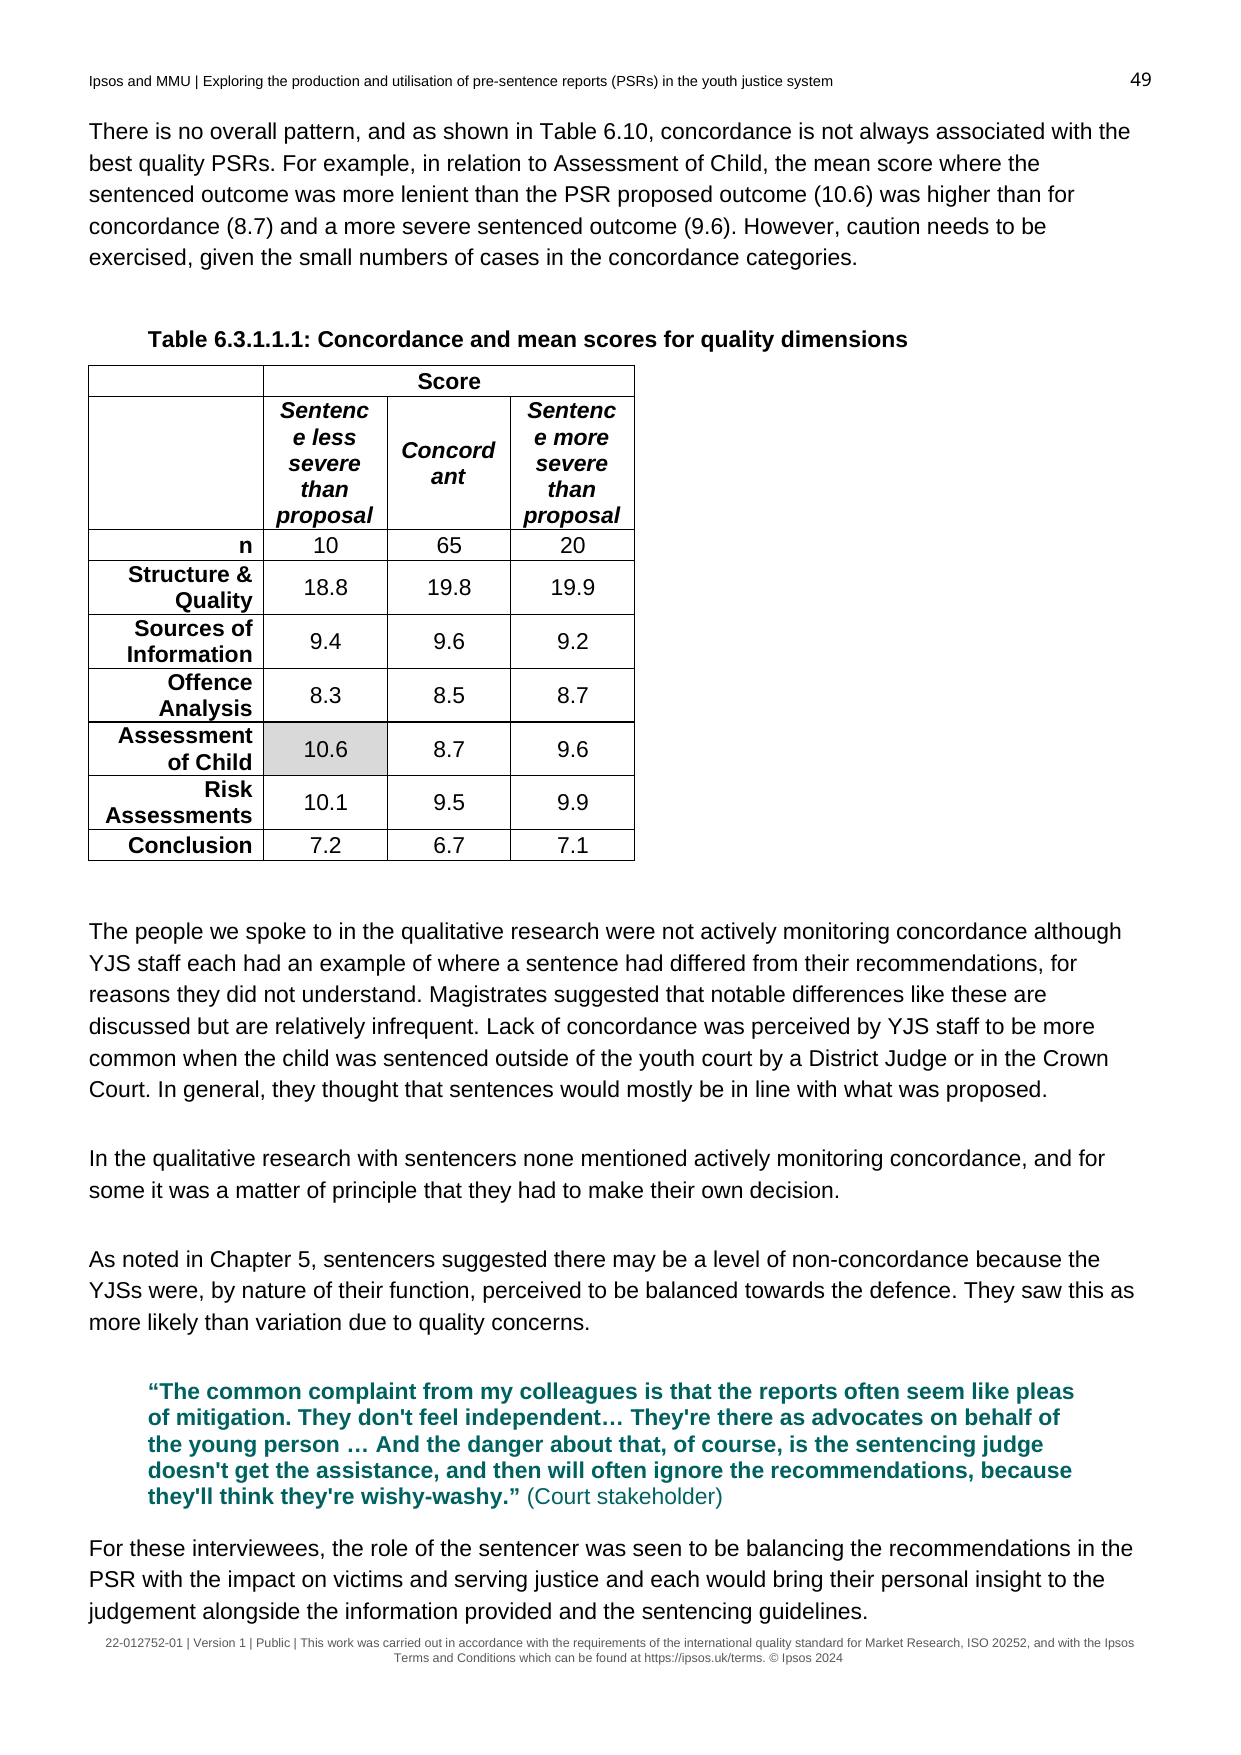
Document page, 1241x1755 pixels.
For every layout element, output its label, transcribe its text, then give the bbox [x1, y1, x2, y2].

table_cell Sentence less severe than proposal [264, 397, 387, 529]
table_cell 9.2 [511, 615, 634, 668]
table_cell 9.5 [388, 776, 510, 829]
table_cell Sources of Information [89, 615, 263, 668]
table_cell 19.8 [388, 561, 510, 614]
table_cell 10.1 [264, 776, 387, 829]
table_cell 8.7 [511, 669, 634, 721]
table_cell Risk Assessments [89, 776, 263, 829]
table_cell 8.7 [388, 723, 510, 775]
table_cell 9.4 [264, 615, 387, 668]
table_cell 65 [388, 530, 510, 560]
text “The common complaint from my colleagues is that the reports often seem like pleas of mitigation. They don't feel independent… They're there as advocates on behalf of the young person … And the danger about that, of course, is the sentencing judge doesn't get the assistance, and then will often ignore the recommendations, because they'll think they're wishy-washy.” (Court stakeholder) [148, 1378, 1093, 1510]
table_cell Concordant [388, 397, 510, 529]
table_cell Structure & Quality [89, 561, 263, 614]
table_cell Conclusion [89, 830, 263, 860]
table_cell 19.9 [511, 561, 634, 614]
table_header [89, 366, 263, 396]
table_cell 20 [511, 530, 634, 560]
text In the qualitative research with sentencers none mentioned actively monitoring concordance, and for some it was a matter of principle that they had to make their own decision. [89, 1145, 1152, 1203]
table_cell 9.6 [388, 615, 510, 668]
table_cell Offence Analysis [89, 669, 263, 721]
table_cell Sentence more severe than proposal [511, 397, 634, 529]
list Concordance and mean scores for quality dimensions [148, 326, 1152, 352]
table_cell Assessment of Child [89, 723, 263, 775]
table_cell 8.3 [264, 669, 387, 721]
table_cell 9.6 [511, 723, 634, 775]
text As noted in Chapter 5, sentencers suggested there may be a level of non-concordance because the YJSs were, by nature of their function, perceived to be balanced towards the defence. They saw this as more likely than variation due to quality concerns. [89, 1246, 1152, 1335]
table_cell 7.2 [264, 830, 387, 860]
table_cell 10 [264, 530, 387, 560]
table_cell 7.1 [511, 830, 634, 860]
table_cell 18.8 [264, 561, 387, 614]
table_header Score [264, 366, 634, 396]
table_cell n [89, 530, 263, 560]
text The people we spoke to in the qualitative research were not actively monitoring concordance although YJS staff each had an example of where a sentence had differed from their recommendations, for reasons they did not understand. Magistrates suggested that notable differences like these are discussed but are relatively infrequent. Lack of concordance was perceived by YJS staff to be more common when the child was sentenced outside of the youth court by a District Judge or in the Crown Court. In general, they thought that sentences would mostly be in line with what was proposed. [89, 918, 1152, 1102]
table_cell 6.7 [388, 830, 510, 860]
table_cell 10.6 [264, 723, 387, 775]
text For these interviewees, the role of the sentencer was seen to be balancing the recommendations in the PSR with the impact on victims and serving justice and each would bring their personal insight to the judgement alongside the information provided and the sentencing guidelines. [89, 1535, 1152, 1624]
table_cell 8.5 [388, 669, 510, 721]
text There is no overall pattern, and as shown in Table 6.10, concordance is not always associated with the best quality PSRs. For example, in relation to Assessment of Child, the mean score where the sentenced outcome was more lenient than the PSR proposed outcome (10.6) was higher than for concordance (8.7) and a more severe sentenced outcome (9.6). However, caution needs to be exercised, given the small numbers of cases in the concordance categories. [89, 118, 1152, 271]
table_cell [89, 397, 263, 529]
table_cell 9.9 [511, 776, 634, 829]
